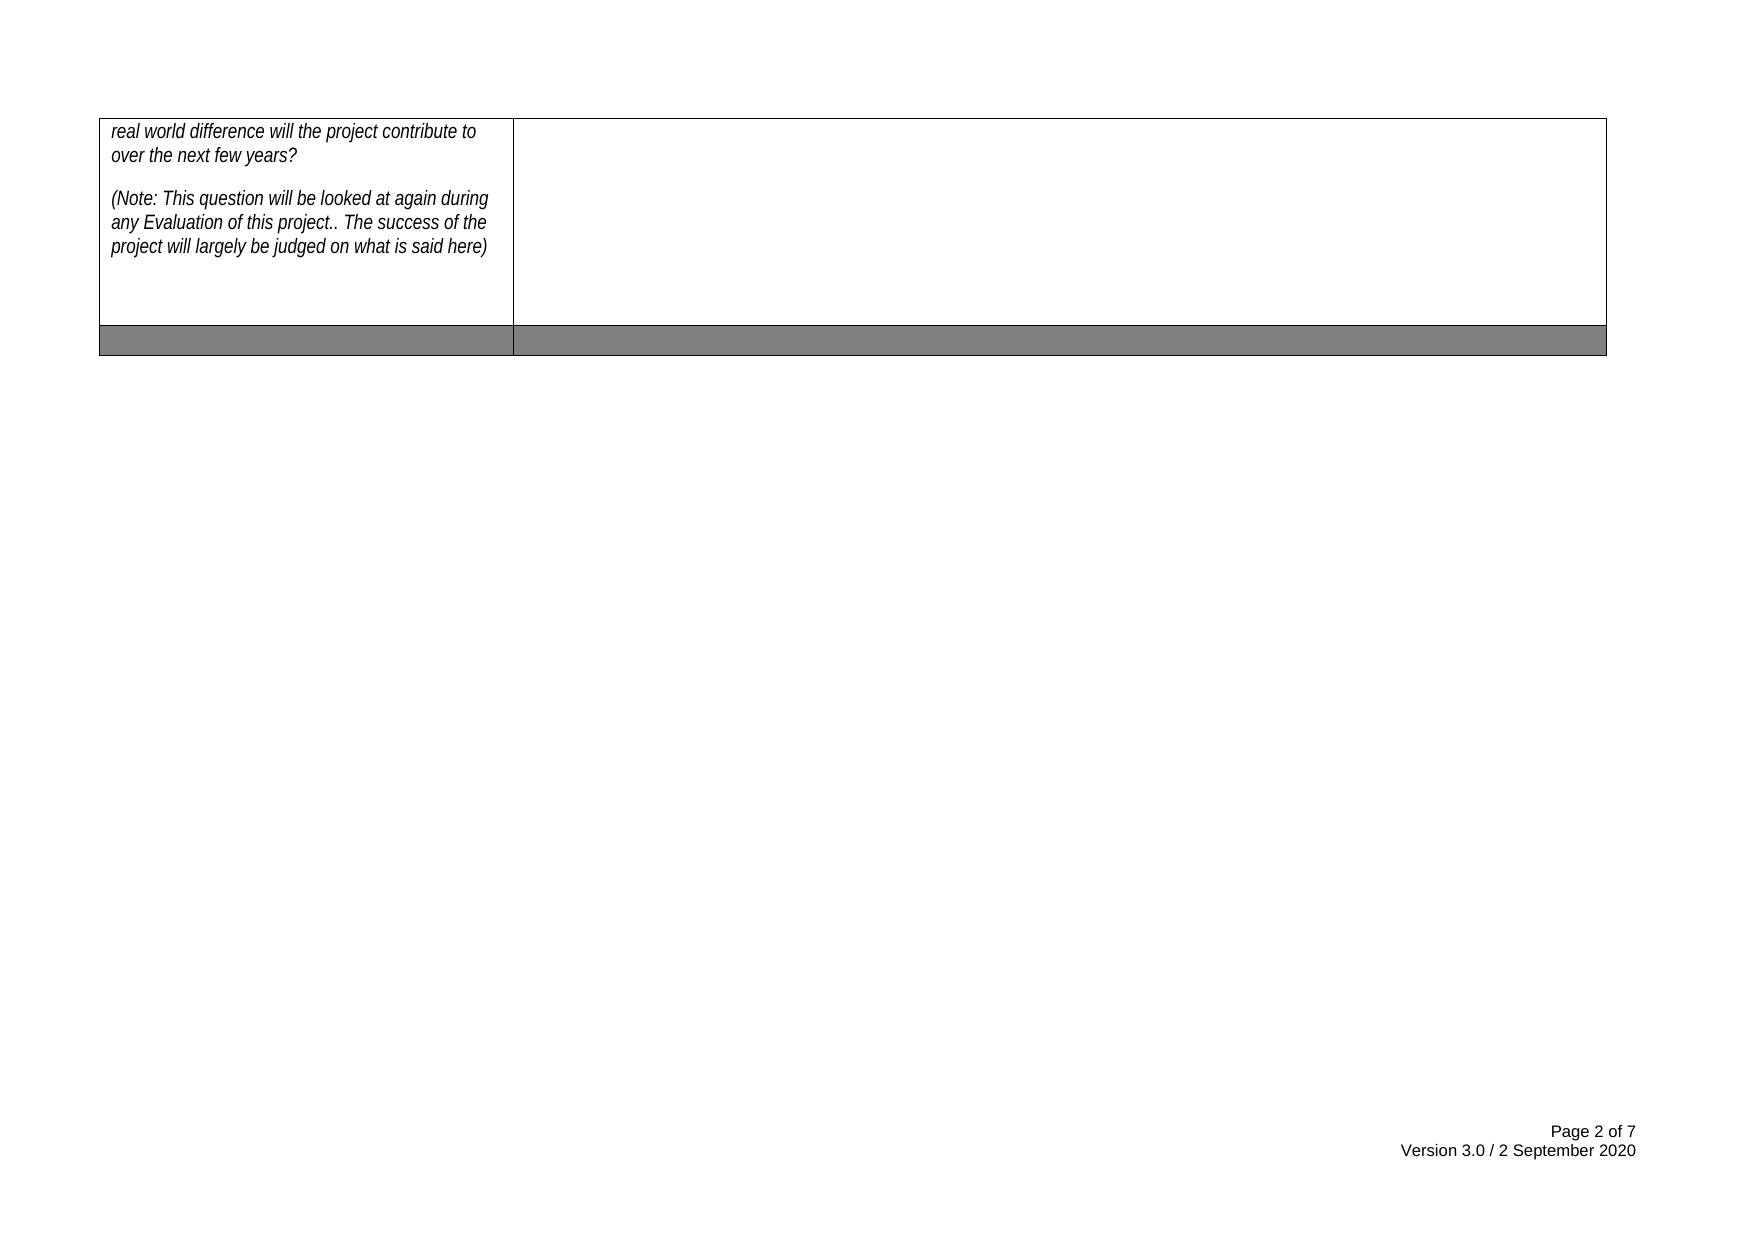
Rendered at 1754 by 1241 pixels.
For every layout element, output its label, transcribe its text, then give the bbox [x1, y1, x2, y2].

table_cell [100, 326, 513, 355]
table_cell [514, 119, 1606, 325]
table_cell [514, 326, 1606, 355]
table_cell real world difference will the project contribute to over the next few years? (Note: This question will be looked at again during any Evaluation of this project.. The success of the project will largely be judged on what is said here) [100, 119, 513, 325]
